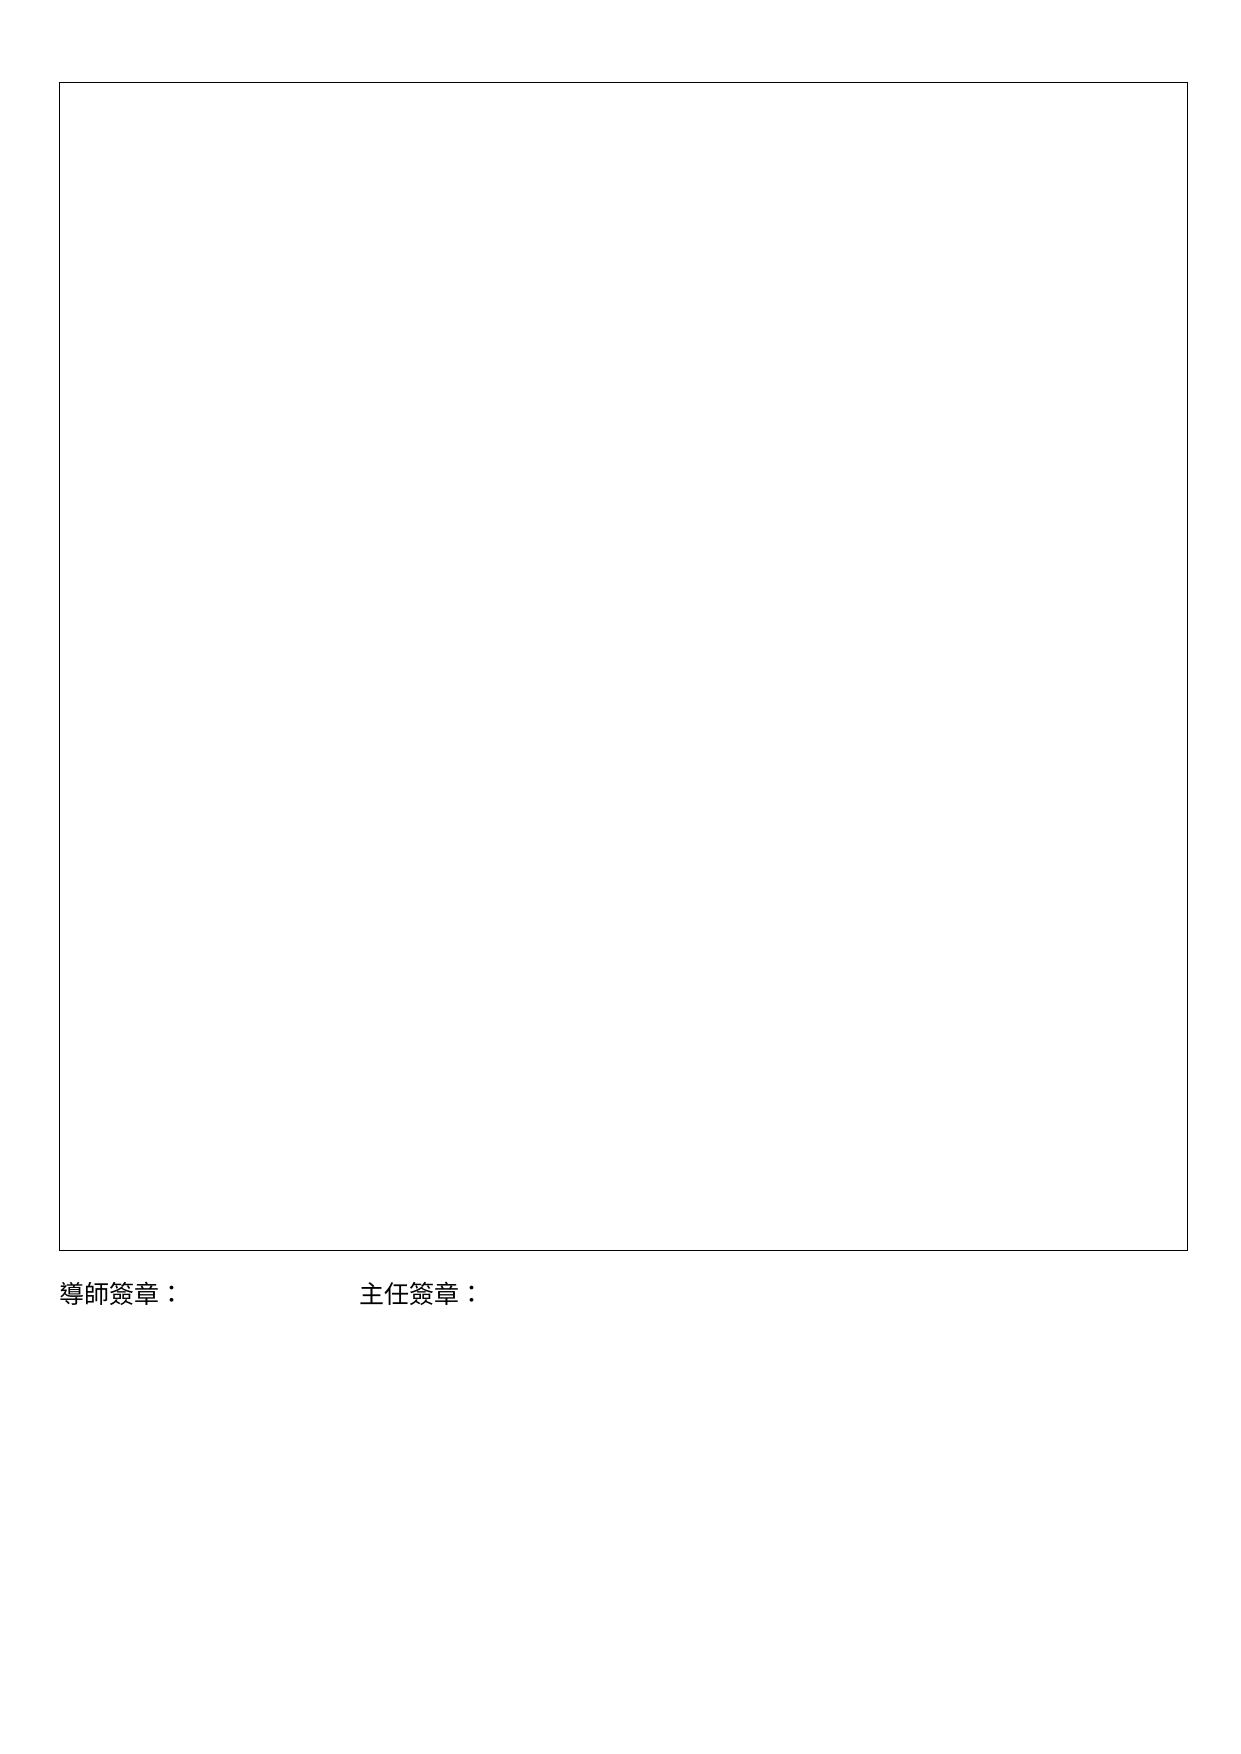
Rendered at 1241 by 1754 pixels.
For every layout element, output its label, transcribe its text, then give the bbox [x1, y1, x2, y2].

table_cell [60, 83, 1187, 1250]
text 導師簽章： 主任簽章： [59, 1251, 1181, 1313]
